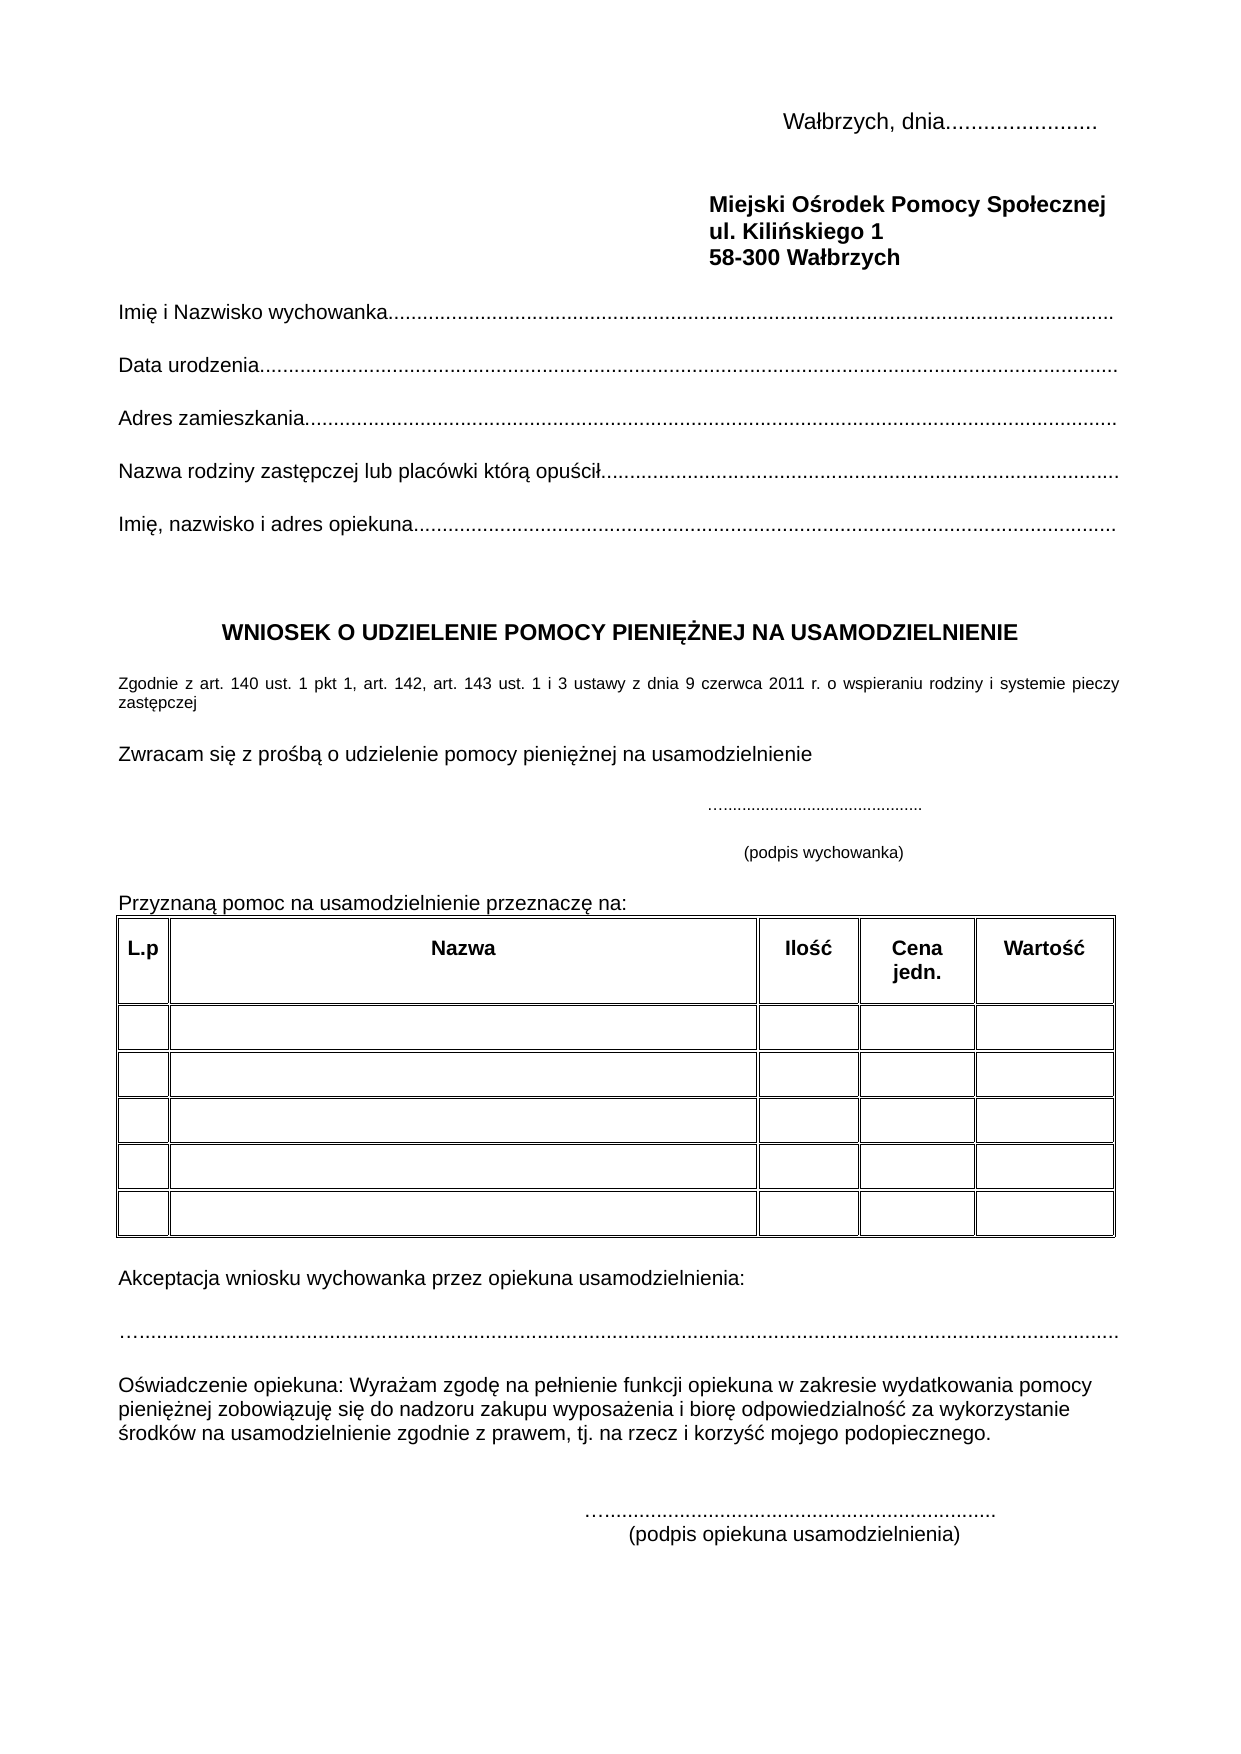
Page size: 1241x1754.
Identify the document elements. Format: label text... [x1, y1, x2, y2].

table_header Wartość [977, 919, 1113, 1003]
table_cell [119, 1006, 168, 1049]
table_cell [977, 1053, 1113, 1096]
text Nazwa rodziny zastępczej lub placówki którą opuścił.......................................................................................... [118, 459, 1122, 483]
text Zgodnie z art. 140 ust. 1 pkt 1, art. 142, art. 143 ust. 1 i 3 ustawy z dnia 9 czerwca 2011 r. o wspieraniu rodziny i systemie pieczy zastępczej [118, 674, 1122, 712]
table_cell [977, 1145, 1113, 1188]
table_cell [861, 1099, 974, 1142]
text Adres zamieszkania............................................................................................................................................. [118, 406, 1122, 430]
table_cell [861, 1006, 974, 1049]
table_cell [760, 1099, 858, 1142]
text Miejski Ośrodek Pomocy Społecznej [118, 191, 1122, 218]
text Data urodzenia..................................................................................................................................................... [118, 353, 1122, 377]
table_cell [119, 1192, 168, 1235]
table_header Cena jedn. [861, 919, 974, 1003]
table_cell [760, 1053, 858, 1096]
table_cell [861, 1145, 974, 1188]
text 58-300 Wałbrzych [118, 244, 1122, 271]
text …........................................... [118, 794, 1122, 814]
table_cell [977, 1099, 1113, 1142]
table_cell [171, 1192, 756, 1235]
table_cell [171, 1006, 756, 1049]
table_cell [760, 1145, 858, 1188]
text Przyznaną pomoc na usamodzielnienie przeznaczę na: [118, 891, 1122, 915]
table_header L.p [119, 919, 168, 1003]
table_cell [977, 1192, 1113, 1235]
table_cell [171, 1099, 756, 1142]
text ….......................................................................................................................................................................... [118, 1319, 1122, 1343]
table_header Nazwa [171, 919, 756, 1003]
text Imię i Nazwisko wychowanka.............................................................................................................................. [118, 300, 1122, 324]
text ul. Kilińskiego 1 [118, 218, 1122, 244]
text ….................................................................... (podpis opiekuna usamodzielnienia) [118, 1473, 1122, 1545]
table_cell [861, 1053, 974, 1096]
table_cell [861, 1192, 974, 1235]
table_cell [977, 1006, 1113, 1049]
text Wałbrzych, dnia........................ [118, 108, 1122, 134]
text Oświadczenie opiekuna: Wyrażam zgodę na pełnienie funkcji opiekuna w zakresie wydatkowania pomocy pieniężnej zobowiązuję się do nadzoru zakupu wyposażenia i biorę odpowiedzialność za wykorzystanie środków na usamodzielnienie zgodnie z prawem, tj. na rzecz i korzyść mojego podopiecznego. [118, 1372, 1122, 1444]
table_header Ilość [760, 919, 858, 1003]
table_cell [760, 1006, 858, 1049]
text Akceptacja wniosku wychowanka przez opiekuna usamodzielnienia: [118, 1266, 1122, 1290]
text Imię, nazwisko i adres opiekuna.......................................................................................................................... [118, 512, 1122, 536]
text Zwracam się z prośbą o udzielenie pomocy pieniężnej na usamodzielnienie [118, 741, 1122, 765]
table_cell [760, 1192, 858, 1235]
table_cell [171, 1145, 756, 1188]
table_cell [119, 1145, 168, 1188]
table_cell [119, 1099, 168, 1142]
table_cell [119, 1053, 168, 1096]
text WNIOSEK O UDZIELENIE POMOCY PIENIĘŻNEJ NA USAMODZIELNIENIE [118, 618, 1122, 645]
table_cell [171, 1053, 756, 1096]
text (podpis wychowanka) [118, 843, 1122, 862]
